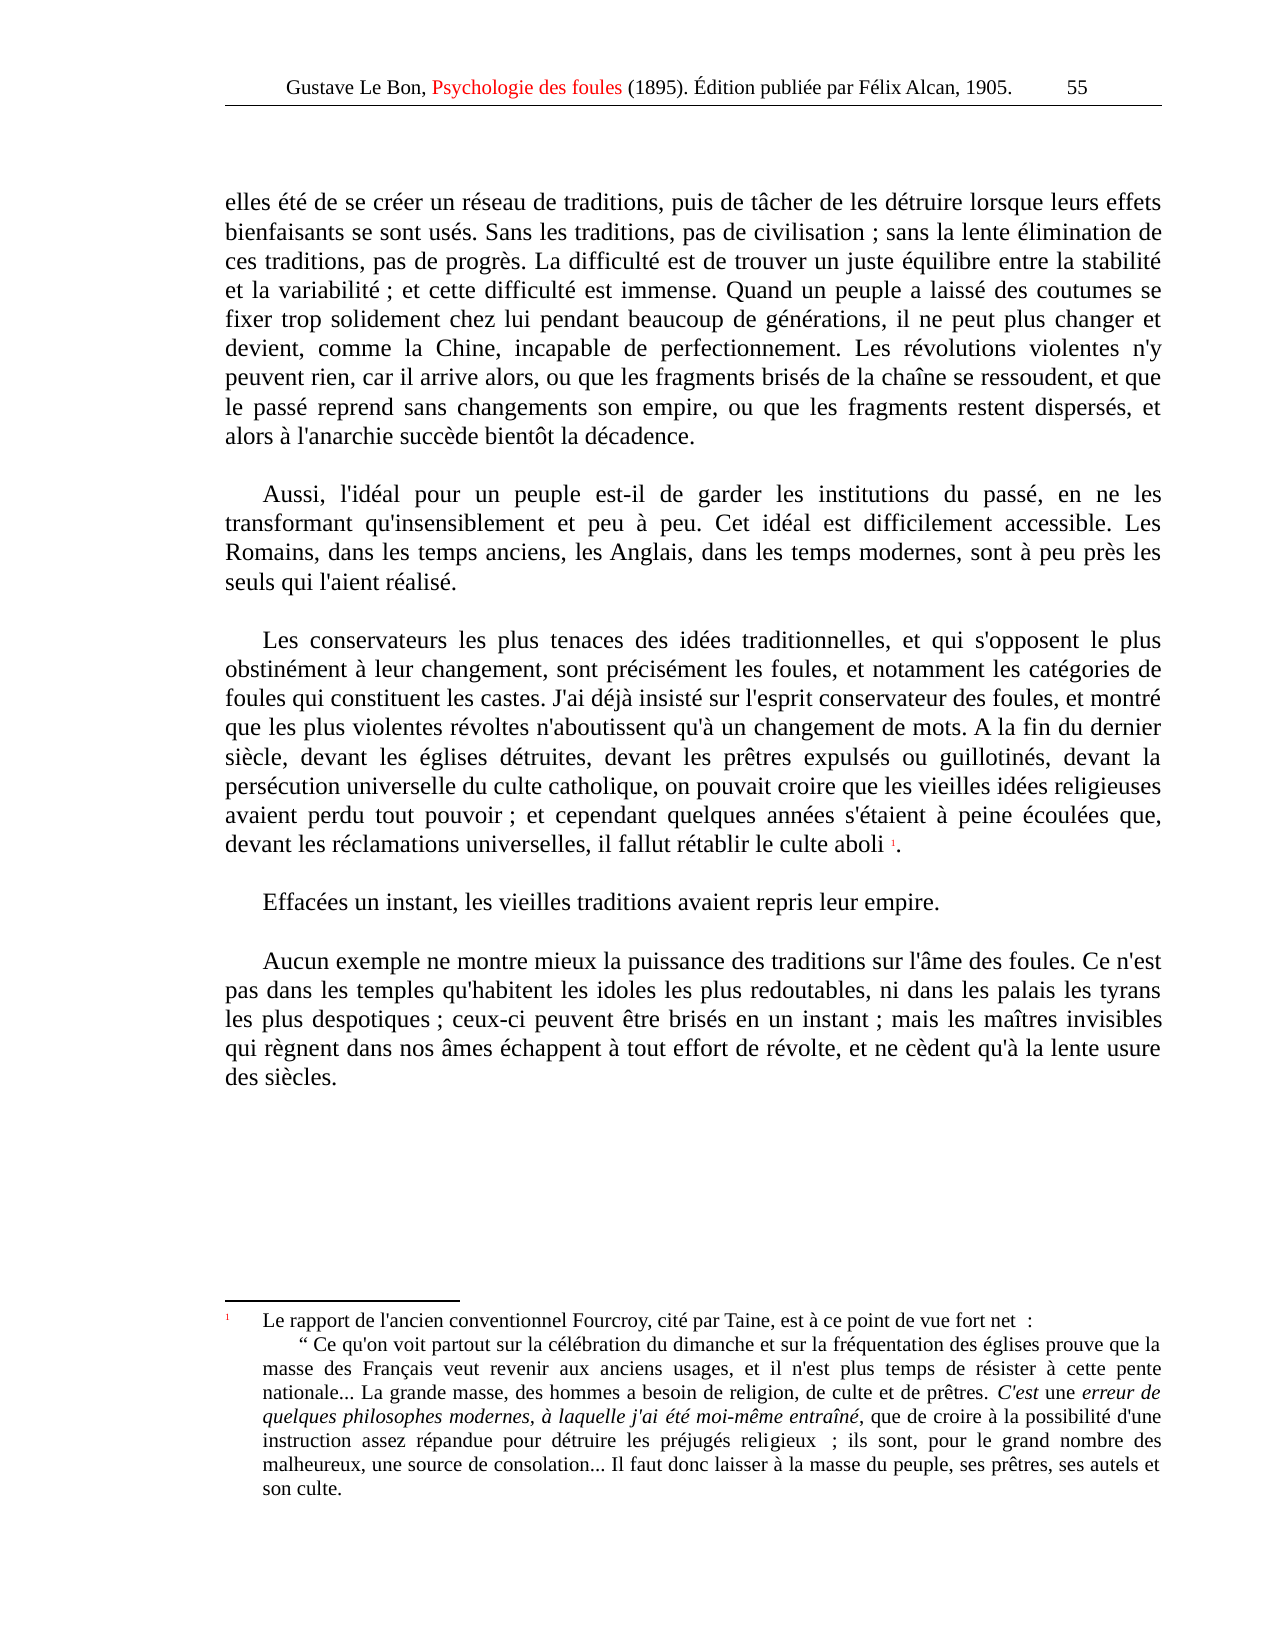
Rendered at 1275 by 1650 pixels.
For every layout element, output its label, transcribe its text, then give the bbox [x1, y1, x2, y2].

text “ Ce qu'on voit partout sur la célébration du dimanche et sur la fréquentation des églises prouve que la masse des Français veut revenir aux anciens usages, et il n'est plus temps de résister à cette pente nationale... La grande masse, des hommes a besoin de religion, de culte et de prêtres. C'est une erreur de quelques philosophes modernes, à laquelle j'ai été moi-même entraîné, que de croire à la possibilité d'une instruction assez répandue pour détruire les préjugés reli­gieux ; ils sont, pour le grand nombre des malheureux, une source de consolation... Il faut donc laisser à la masse du peuple, ses prêtres, ses autels et son culte. [225, 1332, 1162, 1500]
text Aussi, l'idéal pour un peuple est-il de garder les institutions du passé, en ne les transformant qu'insensiblement et peu à peu. Cet idéal est difficilement accessible. Les Romains, dans les temps anciens, les Anglais, dans les temps modernes, sont à peu près les seuls qui l'aient réalisé. [225, 479, 1162, 596]
text Les conservateurs les plus tenaces des idées traditionnelles, et qui s'opposent le plus obstinément à leur changement, sont précisément les foules, et notamment les catégories de foules qui constituent les castes. J'ai déjà insisté sur l'esprit conservateur des foules, et montré que les plus violentes révoltes n'aboutissent qu'à un changement de mots. A la fin du dernier siècle, devant les églises détruites, devant les prêtres expulsés ou guillotinés, devant la persécution universelle du culte catholique, on pouvait croire que les vieilles idées religieuses avaient perdu tout pouvoir ; et cepen­dant quelques années s'étaient à peine écoulées que, devant les réclamations univer­selles, il fallut rétablir le culte aboli . [225, 625, 1162, 858]
text Le rapport de l'ancien conventionnel Fourcroy, cité par Taine, est à ce point de vue fort net : [225, 1307, 1162, 1332]
text Effacées un instant, les vieilles traditions avaient repris leur empire. [225, 887, 1162, 917]
text Aucun exemple ne montre mieux la puissance des traditions sur l'âme des foules. Ce n'est pas dans les temples qu'habitent les idoles les plus redoutables, ni dans les palais les tyrans les plus despotiques ; ceux-ci peuvent être brisés en un instant ; mais les maîtres in­visibles qui règnent dans nos âmes échappent à tout effort de révolte, et ne cèdent qu'à la lente usure des siècles. [225, 946, 1162, 1092]
text elles été de se créer un réseau de traditions, puis de tâcher de les détruire lorsque leurs effets bienfaisants se sont usés. Sans les traditions, pas de civilisation ; sans la lente élimination de ces traditions, pas de progrès. La difficulté est de trouver un juste équilibre entre la stabilité et la variabilité ; et cette difficulté est immense. Quand un peuple a laissé des coutumes se fixer trop solidement chez lui pendant beaucoup de générations, il ne peut plus changer et devient, comme la Chine, incapa­ble de perfectionnement. Les révolutions violentes n'y peuvent rien, car il arrive alors, ou que les fragments brisés de la chaîne se ressoudent, et que le passé reprend sans changements son empire, ou que les fragments restent dispersés, et alors à l'anar­chie succède bientôt la décadence. [225, 187, 1162, 450]
